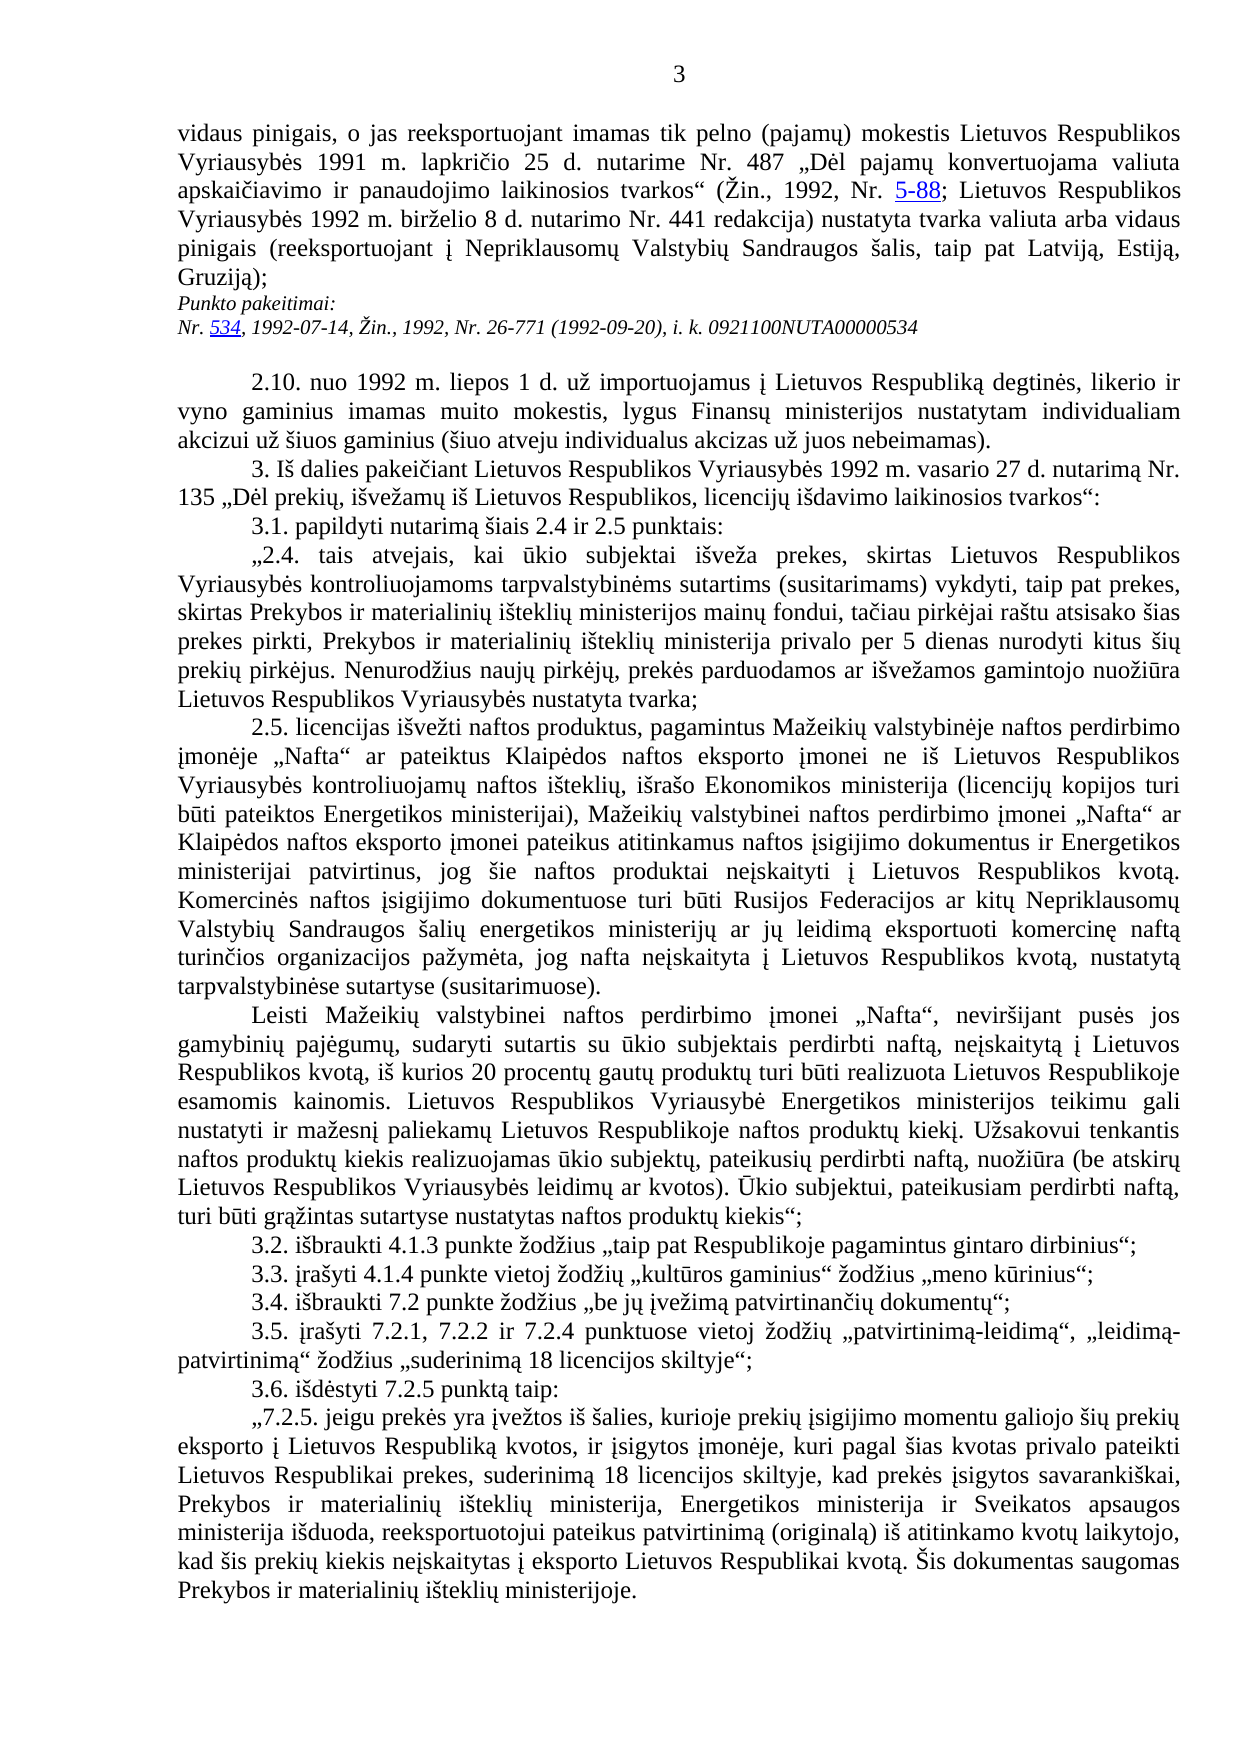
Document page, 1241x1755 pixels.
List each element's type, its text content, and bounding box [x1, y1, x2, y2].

text vidaus pinigais, o jas reeksportuojant imamas tik pelno (pajamų) mokestis Lietuvos Respublikos Vyriausybės 1991 m. lapkričio 25 d. nutarime Nr. 487 „Dėl pajamų konvertuojama valiuta apskaičiavimo ir panaudojimo laikinosios tvarkos“ (Žin., 1992, Nr. 5-88; Lietuvos Respublikos Vyriausybės 1992 m. birželio 8 d. nutarimo Nr. 441 redakcija) nustatyta tvarka valiuta arba vidaus pinigais (reeksportuojant į Nepriklausomų Valstybių Sandraugos šalis, taip pat Latviją, Estiją, Gruziją); [177, 118, 1181, 291]
text 3.3. įrašyti 4.1.4 punkte vietoj žodžių „kultūros gaminius“ žodžius „meno kūrinius“; [177, 1259, 1181, 1287]
text Punkto pakeitimai: [177, 291, 1181, 315]
text 2.5. licencijas išvežti naftos produktus, pagamintus Mažeikių valstybinėje naftos perdirbimo įmonėje „Nafta“ ar pateiktus Klaipėdos naftos eksporto įmonei ne iš Lietuvos Respublikos Vyriausybės kontroliuojamų naftos išteklių, išrašo Ekonomikos ministerija (licencijų kopijos turi būti pateiktos Energetikos ministerijai), Mažeikių valstybinei naftos perdirbimo įmonei „Nafta“ ar Klaipėdos naftos eksporto įmonei pateikus atitinkamus naftos įsigijimo dokumentus ir Energetikos ministerijai patvirtinus, jog šie naftos produktai neįskaityti į Lietuvos Respublikos kvotą. Komercinės naftos įsigijimo dokumentuose turi būti Rusijos Federacijos ar kitų Nepriklausomų Valstybių Sandraugos šalių energetikos ministerijų ar jų leidimą eksportuoti komercinę naftą turinčios organizacijos pažymėta, jog nafta neįskaityta į Lietuvos Respublikos kvotą, nustatytą tarpvalstybinėse sutartyse (susitarimuose). [177, 712, 1181, 1000]
text 3.6. išdėstyti 7.2.5 punktą taip: [177, 1374, 1181, 1402]
text 3.5. įrašyti 7.2.1, 7.2.2 ir 7.2.4 punktuose vietoj žodžių „patvirtinimą-leidimą“, „leidimą-patvirtinimą“ žodžius „suderinimą 18 licencijos skiltyje“; [177, 1316, 1181, 1374]
text „2.4. tais atvejais, kai ūkio subjektai išveža prekes, skirtas Lietuvos Respublikos Vyriausybės kontroliuojamoms tarpvalstybinėms sutartims (susitarimams) vykdyti, taip pat prekes, skirtas Prekybos ir materialinių išteklių ministerijos mainų fondui, tačiau pirkėjai raštu atsisako šias prekes pirkti, Prekybos ir materialinių išteklių ministerija privalo per 5 dienas nurodyti kitus šių prekių pirkėjus. Nenurodžius naujų pirkėjų, prekės parduodamos ar išvežamos gamintojo nuožiūra Lietuvos Respublikos Vyriausybės nustatyta tvarka; [177, 540, 1181, 712]
text Nr. 534, 1992-07-14, Žin., 1992, Nr. 26-771 (1992-09-20), i. k. 0921100NUTA00000534 [177, 315, 1181, 339]
text 3. Iš dalies pakeičiant Lietuvos Respublikos Vyriausybės 1992 m. vasario 27 d. nutarimą Nr. 135 „Dėl prekių, išvežamų iš Lietuvos Respublikos, licencijų išdavimo laikinosios tvarkos“: [177, 454, 1181, 511]
text 3.2. išbraukti 4.1.3 punkte žodžius „taip pat Respublikoje pagamintus gintaro dirbinius“; [177, 1230, 1181, 1259]
text „7.2.5. jeigu prekės yra įvežtos iš šalies, kurioje prekių įsigijimo momentu galiojo šių prekių eksporto į Lietuvos Respubliką kvotos, ir įsigytos įmonėje, kuri pagal šias kvotas privalo pateikti Lietuvos Respublikai prekes, suderinimą 18 licencijos skiltyje, kad prekės įsigytos savarankiškai, Prekybos ir materialinių išteklių ministerija, Energetikos ministerija ir Sveikatos apsaugos ministerija išduoda, reeksportuotojui pateikus patvirtinimą (originalą) iš atitinkamo kvotų laikytojo, kad šis prekių kiekis neįskaitytas į eksporto Lietuvos Respublikai kvotą. Šis dokumentas saugomas Prekybos ir materialinių išteklių ministerijoje. [177, 1402, 1181, 1604]
text Leisti Mažeikių valstybinei naftos perdirbimo įmonei „Nafta“, neviršijant pusės jos gamybinių pajėgumų, sudaryti sutartis su ūkio subjektais perdirbti naftą, neįskaitytą į Lietuvos Respublikos kvotą, iš kurios 20 procentų gautų produktų turi būti realizuota Lietuvos Respublikoje esamomis kainomis. Lietuvos Respublikos Vyriausybė Energetikos ministerijos teikimu gali nustatyti ir mažesnį paliekamų Lietuvos Respublikoje naftos produktų kiekį. Užsakovui tenkantis naftos produktų kiekis realizuojamas ūkio subjektų, pateikusių perdirbti naftą, nuožiūra (be atskirų Lietuvos Respublikos Vyriausybės leidimų ar kvotos). Ūkio subjektui, pateikusiam perdirbti naftą, turi būti grąžintas sutartyse nustatytas naftos produktų kiekis“; [177, 1000, 1181, 1230]
text 3.4. išbraukti 7.2 punkte žodžius „be jų įvežimą patvirtinančių dokumentų“; [177, 1287, 1181, 1316]
text 2.10. nuo 1992 m. liepos 1 d. už importuojamus į Lietuvos Respubliką degtinės, likerio ir vyno gaminius imamas muito mokestis, lygus Finansų ministerijos nustatytam individualiam akcizui už šiuos gaminius (šiuo atveju individualus akcizas už juos nebeimamas). [177, 367, 1181, 454]
text 3.1. papildyti nutarimą šiais 2.4 ir 2.5 punktais: [177, 511, 1181, 540]
